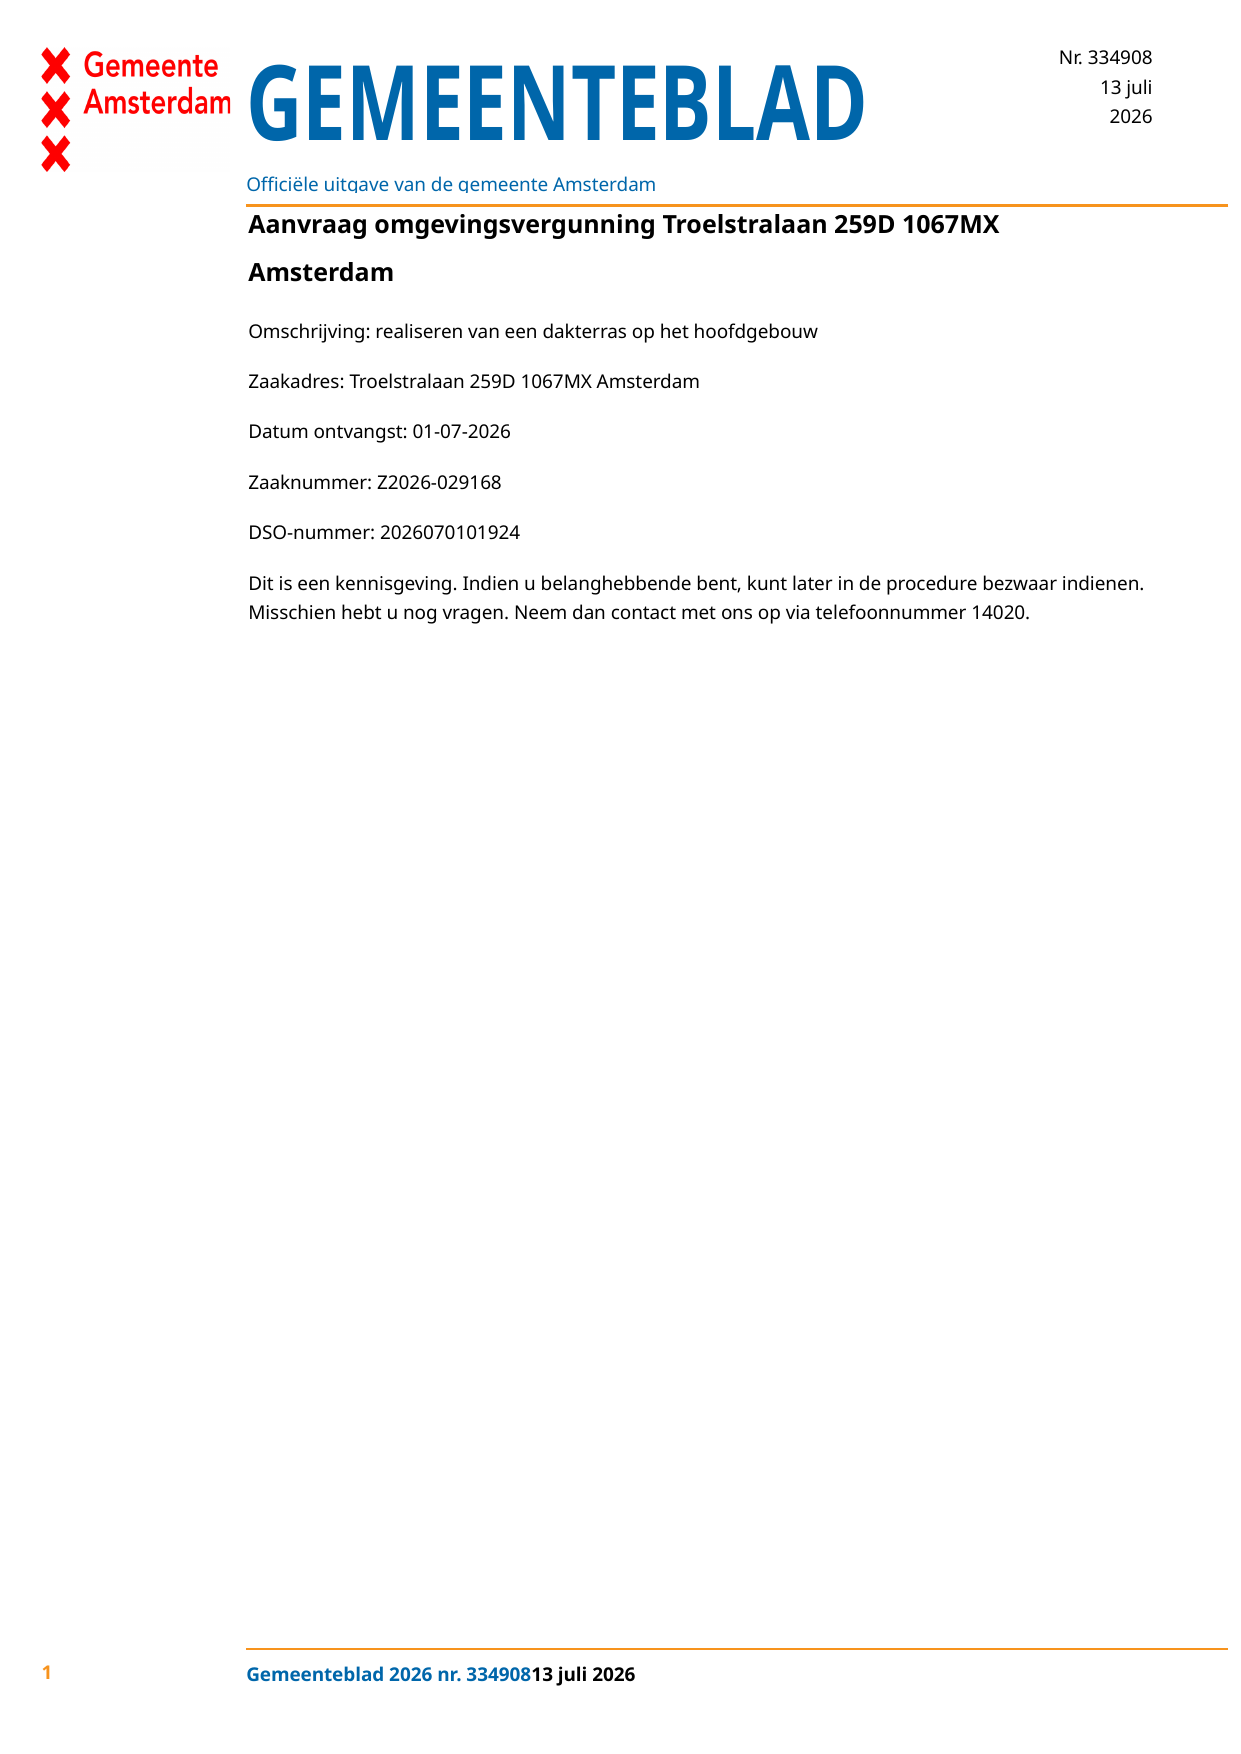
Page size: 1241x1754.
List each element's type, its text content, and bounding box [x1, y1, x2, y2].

text Zaaknummer: Z2026-029168 [248, 469, 1152, 495]
text DSO-nummer: 2026070101924 [248, 519, 1152, 545]
picture [41, 47, 231, 172]
text Omschrijving: realiseren van een dakterras op het hoofdgebouw [248, 318, 1152, 344]
text Datum ontvangst: 01-07-2026 [248, 419, 1152, 444]
text Zaakadres: Troelstralaan 259D 1067MX Amsterdam [248, 368, 1152, 394]
text Dit is een kennisgeving. Indien u belanghebbende bent, kunt later in de procedure bezwaar indienen. Misschien hebt u nog vragen. Neem dan contact met ons op via telefoonnummer 14020. [248, 570, 1152, 625]
text Aanvraag omgevingsvergunning Troelstralaan 259D 1067MX Amsterdam [248, 207, 1152, 288]
